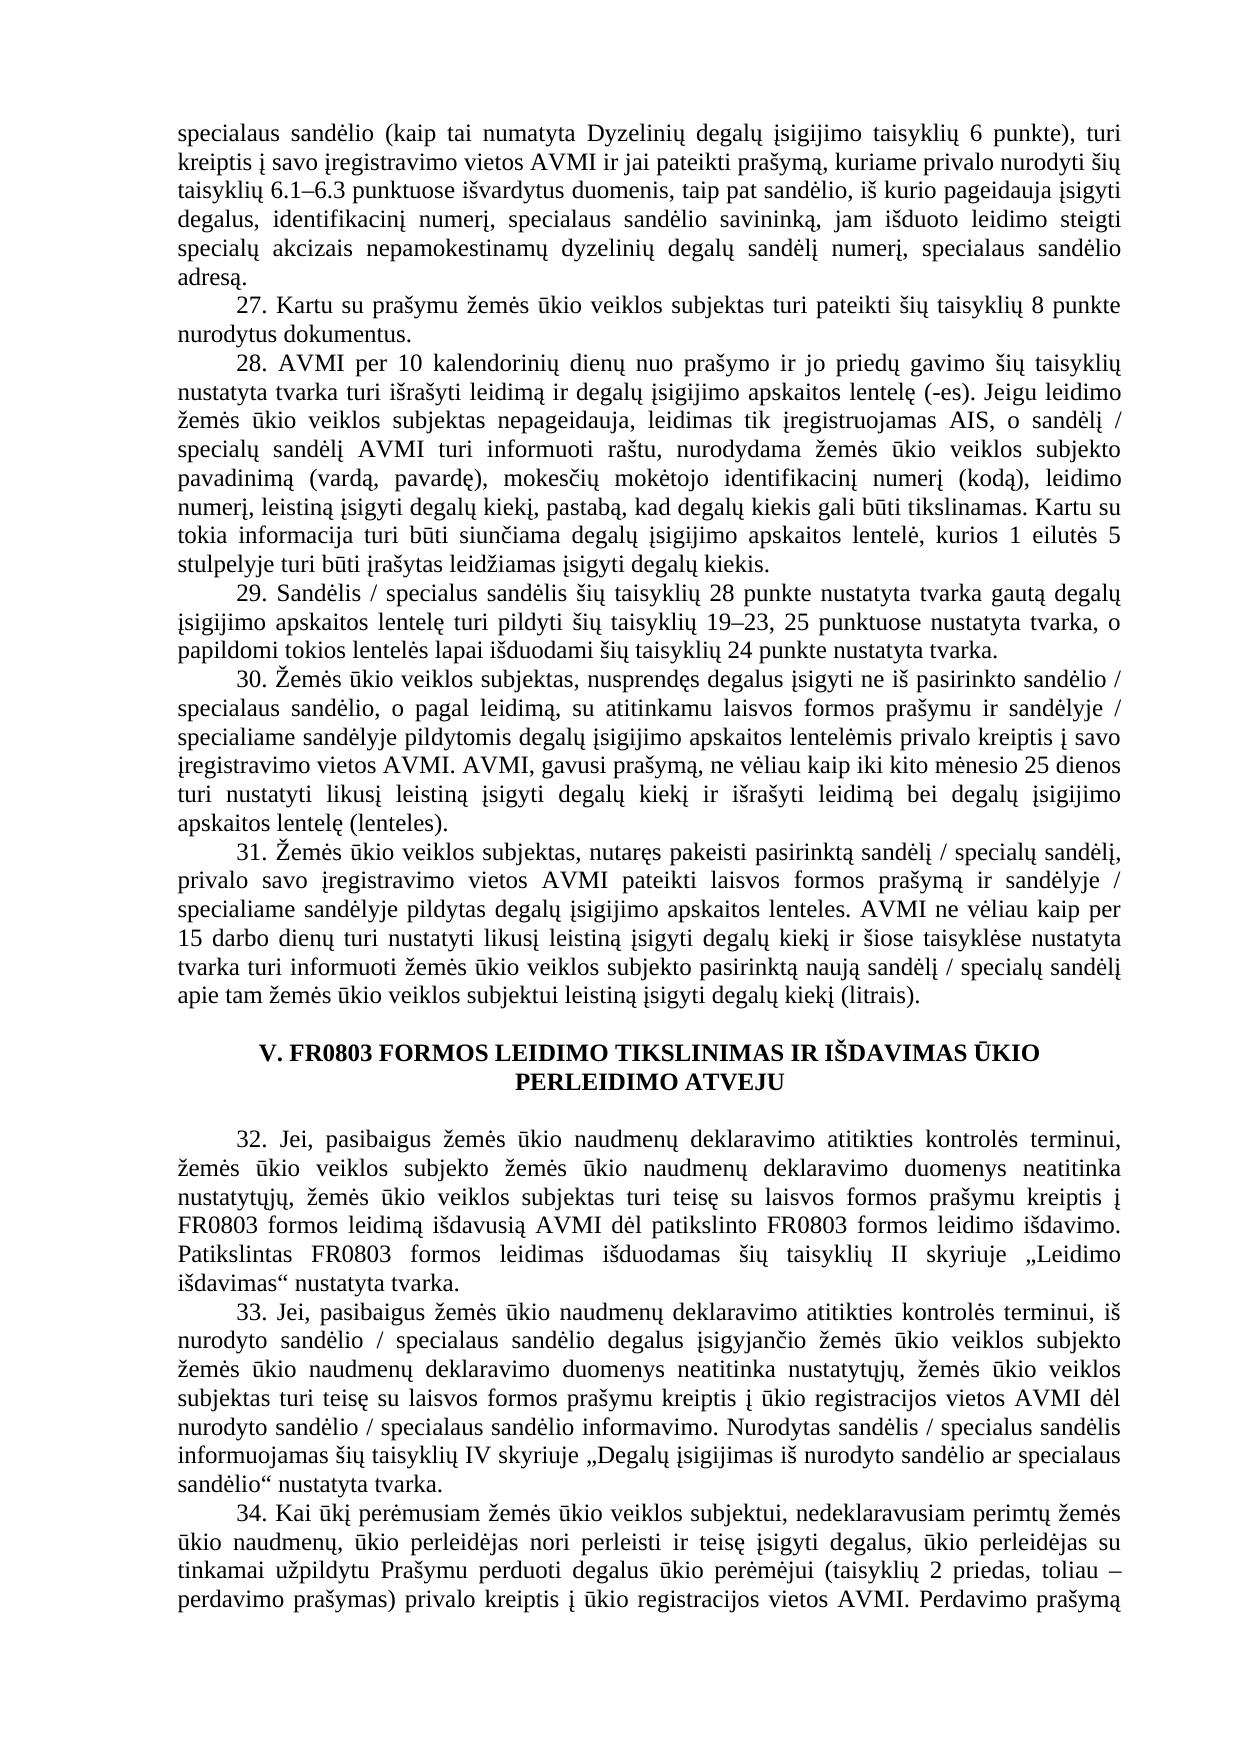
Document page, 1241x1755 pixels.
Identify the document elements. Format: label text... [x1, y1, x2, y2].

text 30. Žemės ūkio veiklos subjektas, nusprendęs degalus įsigyti ne iš pasirinkto sandėlio / specialaus sandėlio, o pagal leidimą, su atitinkamu laisvos formos prašymu ir sandėlyje / specialiame sandėlyje pildytomis degalų įsigijimo apskaitos lentelėmis privalo kreiptis į savo įregistravimo vietos AVMI. AVMI, gavusi prašymą, ne vėliau kaip iki kito mėnesio 25 dienos turi nustatyti likusį leistiną įsigyti degalų kiekį ir išrašyti leidimą bei degalų įsigijimo apskaitos lentelę (lenteles). [177, 664, 1122, 837]
text 27. Kartu su prašymu žemės ūkio veiklos subjektas turi pateikti šių taisyklių 8 punkte nurodytus dokumentus. [177, 291, 1122, 348]
text V. FR0803 FORMOS LEIDIMO TIKSLINIMAS IR IŠDAVIMAS ŪKIO PERLEIDIMO ATVEJU [177, 1038, 1122, 1096]
text specialaus sandėlio (kaip tai numatyta Dyzelinių degalų įsigijimo taisyklių 6 punkte), turi kreiptis į savo įregistravimo vietos AVMI ir jai pateikti prašymą, kuriame privalo nurodyti šių taisyklių 6.1–6.3 punktuose išvardytus duomenis, taip pat sandėlio, iš kurio pageidauja įsigyti degalus, identifikacinį numerį, specialaus sandėlio savininką, jam išduoto leidimo steigti specialų akcizais nepamokestinamų dyzelinių degalų sandėlį numerį, specialaus sandėlio adresą. [177, 118, 1122, 291]
text 28. AVMI per 10 kalendorinių dienų nuo prašymo ir jo priedų gavimo šių taisyklių nustatyta tvarka turi išrašyti leidimą ir degalų įsigijimo apskaitos lentelę (-es). Jeigu leidimo žemės ūkio veiklos subjektas nepageidauja, leidimas tik įregistruojamas AIS, o sandėlį / specialų sandėlį AVMI turi informuoti raštu, nurodydama žemės ūkio veiklos subjekto pavadinimą (vardą, pavardę), mokesčių mokėtojo identifikacinį numerį (kodą), leidimo numerį, leistiną įsigyti degalų kiekį, pastabą, kad degalų kiekis gali būti tikslinamas. Kartu su tokia informacija turi būti siunčiama degalų įsigijimo apskaitos lentelė, kurios 1 eilutės 5 stulpelyje turi būti įrašytas leidžiamas įsigyti degalų kiekis. [177, 348, 1122, 578]
text 33. Jei, pasibaigus žemės ūkio naudmenų deklaravimo atitikties kontrolės terminui, iš nurodyto sandėlio / specialaus sandėlio degalus įsigyjančio žemės ūkio veiklos subjekto žemės ūkio naudmenų deklaravimo duomenys neatitinka nustatytųjų, žemės ūkio veiklos subjektas turi teisę su laisvos formos prašymu kreiptis į ūkio registracijos vietos AVMI dėl nurodyto sandėlio / specialaus sandėlio informavimo. Nurodytas sandėlis / specialus sandėlis informuojamas šių taisyklių IV skyriuje „Degalų įsigijimas iš nurodyto sandėlio ar specialaus sandėlio“ nustatyta tvarka. [177, 1297, 1122, 1498]
text 31. Žemės ūkio veiklos subjektas, nutaręs pakeisti pasirinktą sandėlį / specialų sandėlį, privalo savo įregistravimo vietos AVMI pateikti laisvos formos prašymą ir sandėlyje / specialiame sandėlyje pildytas degalų įsigijimo apskaitos lenteles. AVMI ne vėliau kaip per 15 darbo dienų turi nustatyti likusį leistiną įsigyti degalų kiekį ir šiose taisyklėse nustatyta tvarka turi informuoti žemės ūkio veiklos subjekto pasirinktą naują sandėlį / specialų sandėlį apie tam žemės ūkio veiklos subjektui leistiną įsigyti degalų kiekį (litrais). [177, 837, 1122, 1009]
text 34. Kai ūkį perėmusiam žemės ūkio veiklos subjektui, nedeklaravusiam perimtų žemės ūkio naudmenų, ūkio perleidėjas nori perleisti ir teisę įsigyti degalus, ūkio perleidėjas su tinkamai užpildytu Prašymu perduoti degalus ūkio perėmėjui (taisyklių 2 priedas, toliau – perdavimo prašymas) privalo kreiptis į ūkio registracijos vietos AVMI. Perdavimo prašymą [177, 1498, 1122, 1613]
text 29. Sandėlis / specialus sandėlis šių taisyklių 28 punkte nustatyta tvarka gautą degalų įsigijimo apskaitos lentelę turi pildyti šių taisyklių 19–23, 25 punktuose nustatyta tvarka, o papildomi tokios lentelės lapai išduodami šių taisyklių 24 punkte nustatyta tvarka. [177, 578, 1122, 664]
text 32. Jei, pasibaigus žemės ūkio naudmenų deklaravimo atitikties kontrolės terminui, žemės ūkio veiklos subjekto žemės ūkio naudmenų deklaravimo duomenys neatitinka nustatytųjų, žemės ūkio veiklos subjektas turi teisę su laisvos formos prašymu kreiptis į FR0803 formos leidimą išdavusią AVMI dėl patikslinto FR0803 formos leidimo išdavimo. Patikslintas FR0803 formos leidimas išduodamas šių taisyklių II skyriuje „Leidimo išdavimas“ nustatyta tvarka. [177, 1124, 1122, 1297]
